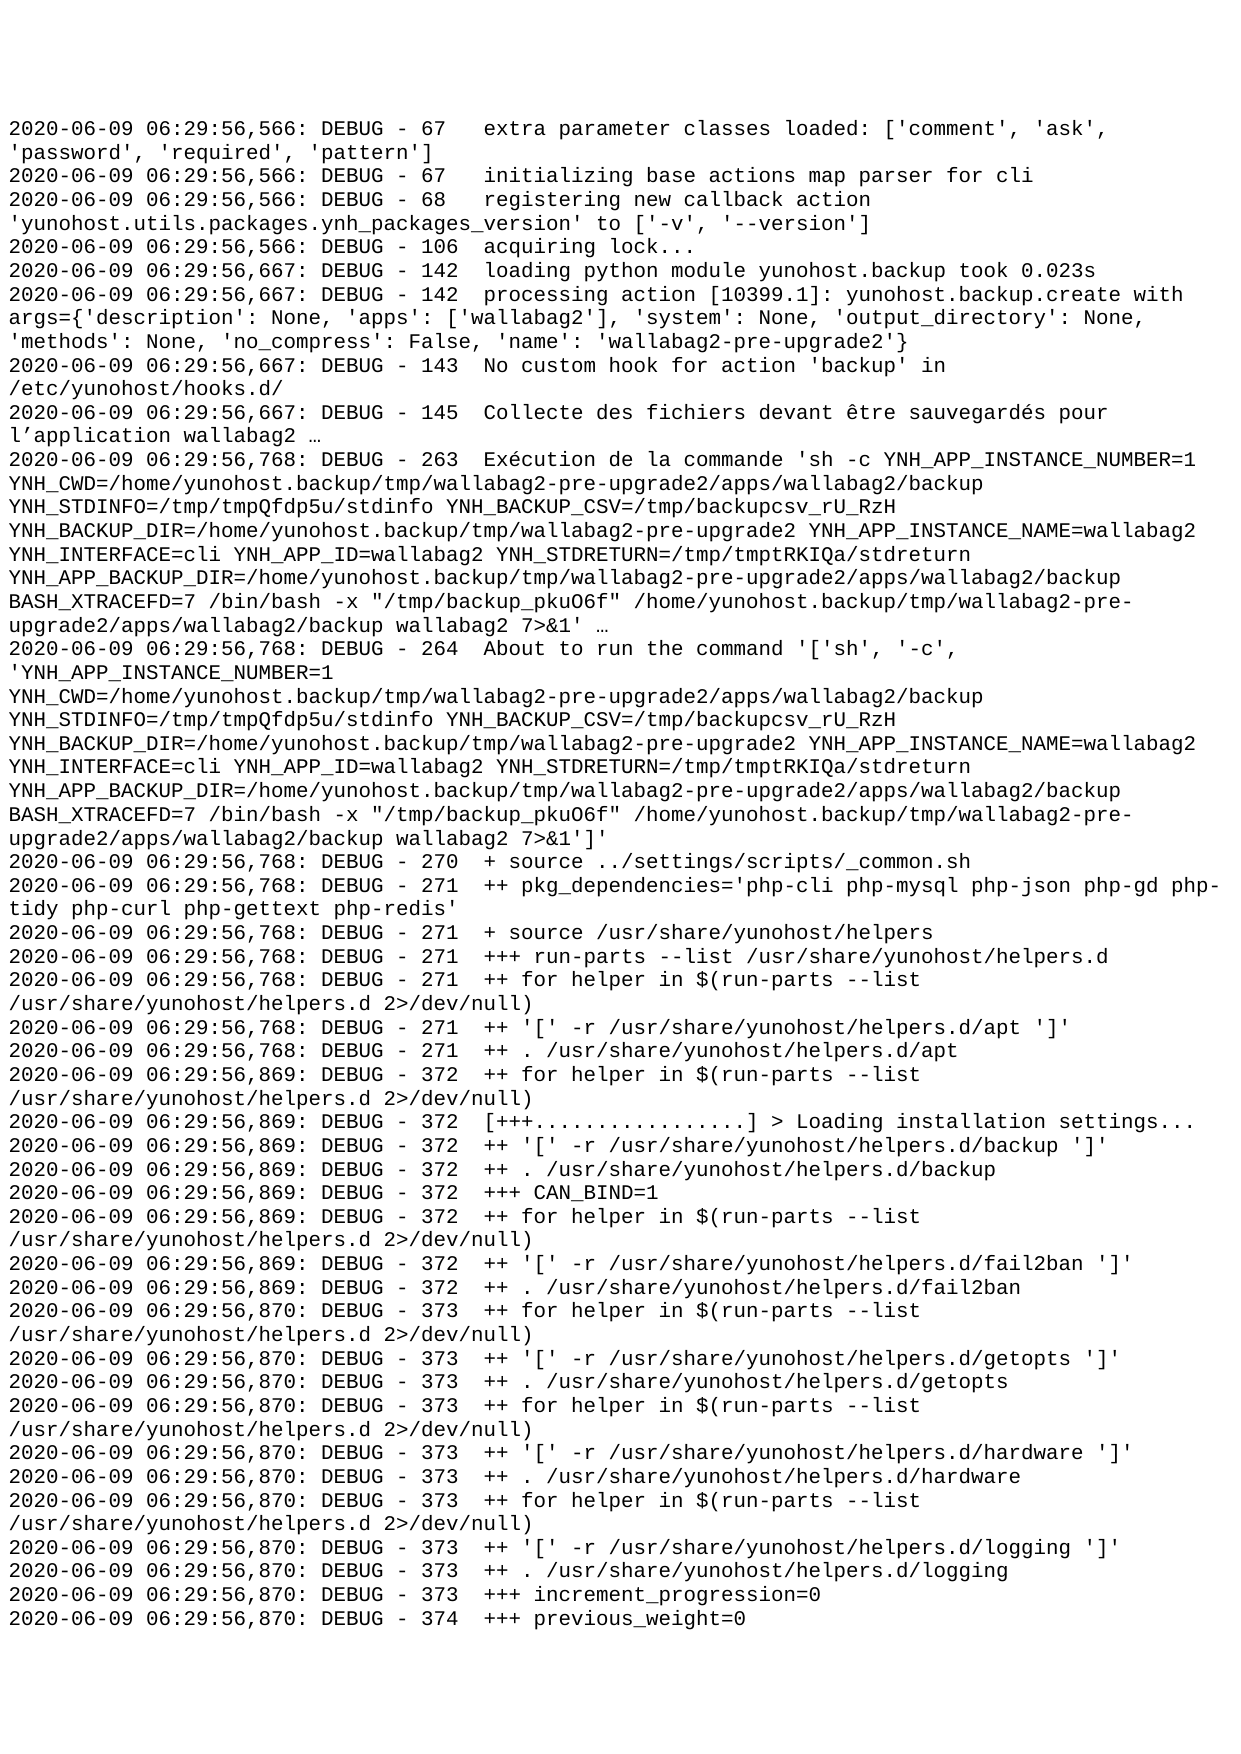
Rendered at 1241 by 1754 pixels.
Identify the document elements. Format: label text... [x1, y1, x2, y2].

text 2020-06-09 06:29:56,870: DEBUG - 373 ++ for helper in $(run-parts --list /usr/share/yunohost/helpers.d 2>/dev/null) [8, 1395, 1231, 1442]
text 2020-06-09 06:29:56,667: DEBUG - 143 No custom hook for action 'backup' in /etc/yunohost/hooks.d/ [8, 354, 1231, 402]
text 2020-06-09 06:29:56,768: DEBUG - 270 + source ../settings/scripts/_common.sh [8, 851, 1231, 875]
text 2020-06-09 06:29:56,869: DEBUG - 372 ++ '[' -r /usr/share/yunohost/helpers.d/fail2ban ']' [8, 1253, 1231, 1277]
text 2020-06-09 06:29:56,768: DEBUG - 263 Exécution de la commande 'sh -c YNH_APP_INSTANCE_NUMBER=1 YNH_CWD=/home/yunohost.backup/tmp/wallabag2-pre-upgrade2/apps/wallabag2/backup YNH_STDINFO=/tmp/tmpQfdp5u/stdinfo YNH_BACKUP_CSV=/tmp/backupcsv_rU_RzH YNH_BACKUP_DIR=/home/yunohost.backup/tmp/wallabag2-pre-upgrade2 YNH_APP_INSTANCE_NAME=wallabag2 YNH_INTERFACE=cli YNH_APP_ID=wallabag2 YNH_STDRETURN=/tmp/tmptRKIQa/stdreturn YNH_APP_BACKUP_DIR=/home/yunohost.backup/tmp/wallabag2-pre-upgrade2/apps/wallabag2/backup BASH_XTRACEFD=7 /bin/bash -x "/tmp/backup_pkuO6f" /home/yunohost.backup/tmp/wallabag2-pre-upgrade2/apps/wallabag2/backup wallabag2 7>&1' … [8, 449, 1231, 638]
text 2020-06-09 06:29:56,768: DEBUG - 271 ++ . /usr/share/yunohost/helpers.d/apt [8, 1040, 1231, 1064]
text 2020-06-09 06:29:56,870: DEBUG - 373 ++ for helper in $(run-parts --list /usr/share/yunohost/helpers.d 2>/dev/null) [8, 1489, 1231, 1537]
text 2020-06-09 06:29:56,667: DEBUG - 142 processing action [10399.1]: yunohost.backup.create with args={'description': None, 'apps': ['wallabag2'], 'system': None, 'output_directory': None, 'methods': None, 'no_compress': False, 'name': 'wallabag2-pre-upgrade2'} [8, 284, 1231, 354]
text 2020-06-09 06:29:56,870: DEBUG - 373 ++ . /usr/share/yunohost/helpers.d/hardware [8, 1466, 1231, 1489]
text 2020-06-09 06:29:56,869: DEBUG - 372 ++ . /usr/share/yunohost/helpers.d/backup [8, 1158, 1231, 1182]
text 2020-06-09 06:29:56,870: DEBUG - 374 +++ previous_weight=0 [8, 1608, 1231, 1631]
text 2020-06-09 06:29:56,869: DEBUG - 372 ++ . /usr/share/yunohost/helpers.d/fail2ban [8, 1277, 1231, 1300]
text 2020-06-09 06:29:56,768: DEBUG - 271 ++ '[' -r /usr/share/yunohost/helpers.d/apt ']' [8, 1017, 1231, 1040]
text 2020-06-09 06:29:56,667: DEBUG - 142 loading python module yunohost.backup took 0.023s [8, 260, 1231, 284]
text 2020-06-09 06:29:56,667: DEBUG - 145 Collecte des fichiers devant être sauvegardés pour l’application wallabag2 … [8, 402, 1231, 449]
text 2020-06-09 06:29:56,870: DEBUG - 373 ++ '[' -r /usr/share/yunohost/helpers.d/getopts ']' [8, 1348, 1231, 1371]
text 2020-06-09 06:29:56,869: DEBUG - 372 [+++.................] > Loading installation settings... [8, 1111, 1231, 1135]
text 2020-06-09 06:29:56,870: DEBUG - 373 ++ '[' -r /usr/share/yunohost/helpers.d/logging ']' [8, 1537, 1231, 1561]
text 2020-06-09 06:29:56,566: DEBUG - 67 initializing base actions map parser for cli [8, 165, 1231, 189]
text 2020-06-09 06:29:56,870: DEBUG - 373 ++ for helper in $(run-parts --list /usr/share/yunohost/helpers.d 2>/dev/null) [8, 1300, 1231, 1348]
text 2020-06-09 06:29:56,869: DEBUG - 372 ++ for helper in $(run-parts --list /usr/share/yunohost/helpers.d 2>/dev/null) [8, 1064, 1231, 1111]
text 2020-06-09 06:29:56,870: DEBUG - 373 ++ '[' -r /usr/share/yunohost/helpers.d/hardware ']' [8, 1442, 1231, 1466]
text 2020-06-09 06:29:56,870: DEBUG - 373 ++ . /usr/share/yunohost/helpers.d/getopts [8, 1371, 1231, 1395]
text 2020-06-09 06:29:56,768: DEBUG - 271 ++ for helper in $(run-parts --list /usr/share/yunohost/helpers.d 2>/dev/null) [8, 969, 1231, 1017]
text 2020-06-09 06:29:56,566: DEBUG - 67 extra parameter classes loaded: ['comment', 'ask', 'password', 'required', 'pattern'] [8, 118, 1231, 165]
text 2020-06-09 06:29:56,566: DEBUG - 106 acquiring lock... [8, 236, 1231, 260]
text 2020-06-09 06:29:56,768: DEBUG - 264 About to run the command '['sh', '-c', 'YNH_APP_INSTANCE_NUMBER=1 YNH_CWD=/home/yunohost.backup/tmp/wallabag2-pre-upgrade2/apps/wallabag2/backup YNH_STDINFO=/tmp/tmpQfdp5u/stdinfo YNH_BACKUP_CSV=/tmp/backupcsv_rU_RzH YNH_BACKUP_DIR=/home/yunohost.backup/tmp/wallabag2-pre-upgrade2 YNH_APP_INSTANCE_NAME=wallabag2 YNH_INTERFACE=cli YNH_APP_ID=wallabag2 YNH_STDRETURN=/tmp/tmptRKIQa/stdreturn YNH_APP_BACKUP_DIR=/home/yunohost.backup/tmp/wallabag2-pre-upgrade2/apps/wallabag2/backup BASH_XTRACEFD=7 /bin/bash -x "/tmp/backup_pkuO6f" /home/yunohost.backup/tmp/wallabag2-pre-upgrade2/apps/wallabag2/backup wallabag2 7>&1']' [8, 638, 1231, 851]
text 2020-06-09 06:29:56,768: DEBUG - 271 ++ pkg_dependencies='php-cli php-mysql php-json php-gd php-tidy php-curl php-gettext php-redis' [8, 875, 1231, 922]
text 2020-06-09 06:29:56,768: DEBUG - 271 +++ run-parts --list /usr/share/yunohost/helpers.d [8, 946, 1231, 969]
text 2020-06-09 06:29:56,566: DEBUG - 68 registering new callback action 'yunohost.utils.packages.ynh_packages_version' to ['-v', '--version'] [8, 189, 1231, 236]
text 2020-06-09 06:29:56,768: DEBUG - 271 + source /usr/share/yunohost/helpers [8, 922, 1231, 946]
text 2020-06-09 06:29:56,869: DEBUG - 372 ++ for helper in $(run-parts --list /usr/share/yunohost/helpers.d 2>/dev/null) [8, 1206, 1231, 1253]
text 2020-06-09 06:29:56,869: DEBUG - 372 +++ CAN_BIND=1 [8, 1182, 1231, 1206]
text 2020-06-09 06:29:56,870: DEBUG - 373 +++ increment_progression=0 [8, 1584, 1231, 1608]
text 2020-06-09 06:29:56,869: DEBUG - 372 ++ '[' -r /usr/share/yunohost/helpers.d/backup ']' [8, 1135, 1231, 1158]
text 2020-06-09 06:29:56,870: DEBUG - 373 ++ . /usr/share/yunohost/helpers.d/logging [8, 1561, 1231, 1584]
